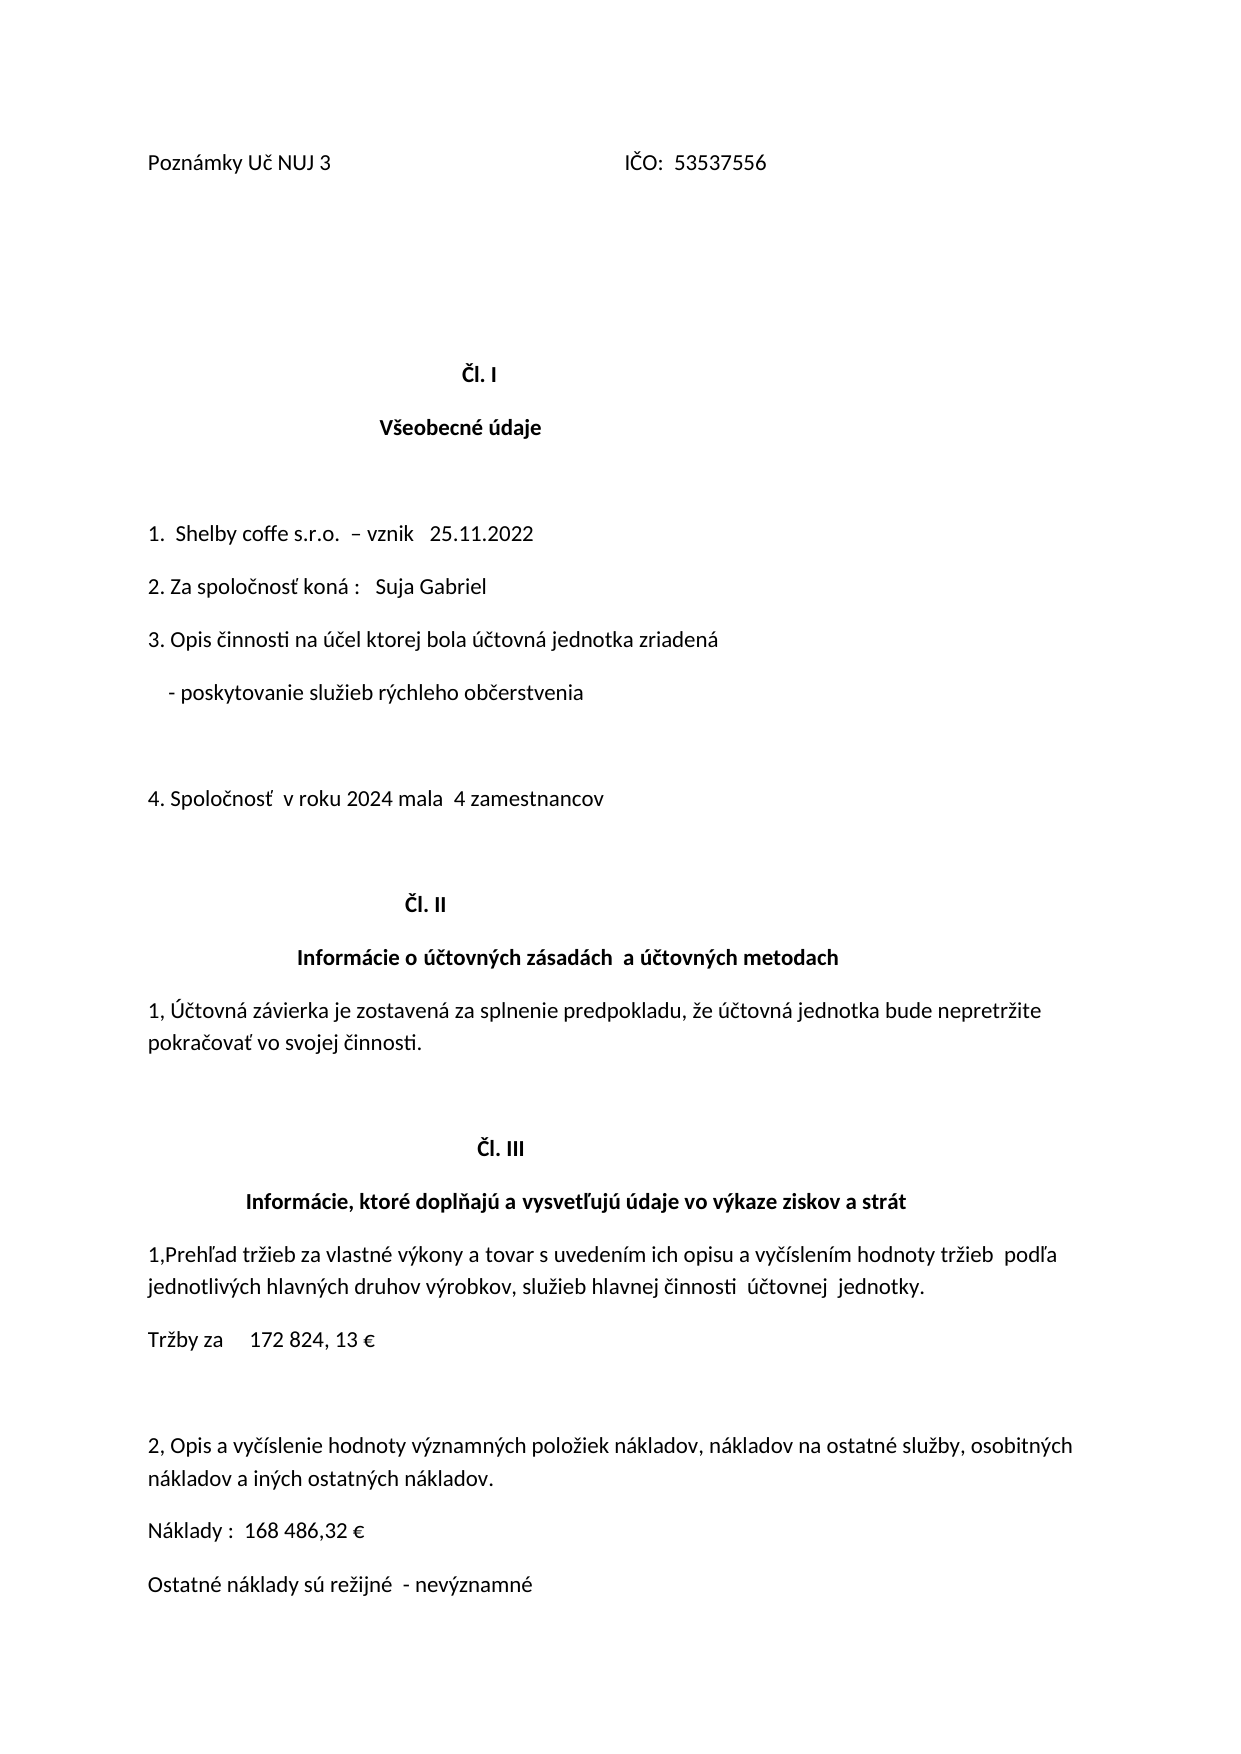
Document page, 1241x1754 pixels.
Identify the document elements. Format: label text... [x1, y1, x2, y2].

text 1. Shelby coffe s.r.o. – vznik 25.11.2022 [148, 519, 1093, 547]
text - poskytovanie služieb rýchleho občerstvenia [148, 678, 1093, 706]
text Čl. I [148, 360, 1093, 388]
text 2. Za spoločnosť koná : Suja Gabriel [148, 572, 1093, 600]
text Ostatné náklady sú režijné - nevýznamné [148, 1570, 1093, 1598]
text Informácie o účtovných zásadách a účtovných metodach [148, 943, 1093, 971]
text 1, Účtovná závierka je zostavená za splnenie predpokladu, že účtovná jednotka bude nepretržite pokračovať vo svojej činnosti. [148, 996, 1093, 1056]
text Tržby za 172 824, 13 € [148, 1325, 1093, 1353]
text Náklady : 168 486,32 € [148, 1517, 1093, 1545]
text Informácie, ktoré doplňajú a vysvetľujú údaje vo výkaze ziskov a strát [148, 1187, 1093, 1215]
text 2, Opis a vyčíslenie hodnoty významných položiek nákladov, nákladov na ostatné služby, osobitných nákladov a iných ostatných nákladov. [148, 1431, 1093, 1492]
text 3. Opis činnosti na účel ktorej bola účtovná jednotka zriadená [148, 625, 1093, 653]
text Všeobecné údaje [148, 413, 1093, 441]
text Poznámky Uč NUJ 3 IČO: 53537556 [148, 148, 1093, 176]
text 4. Spoločnosť v roku 2024 mala 4 zamestnancov [148, 784, 1093, 812]
text Čl. II [148, 890, 1093, 918]
text Čl. III [148, 1134, 1093, 1162]
text 1,Prehľad tržieb za vlastné výkony a tovar s uvedením ich opisu a vyčíslením hodnoty tržieb podľa jednotlivých hlavných druhov výrobkov, služieb hlavnej činnosti účtovnej jednotky. [148, 1240, 1093, 1300]
